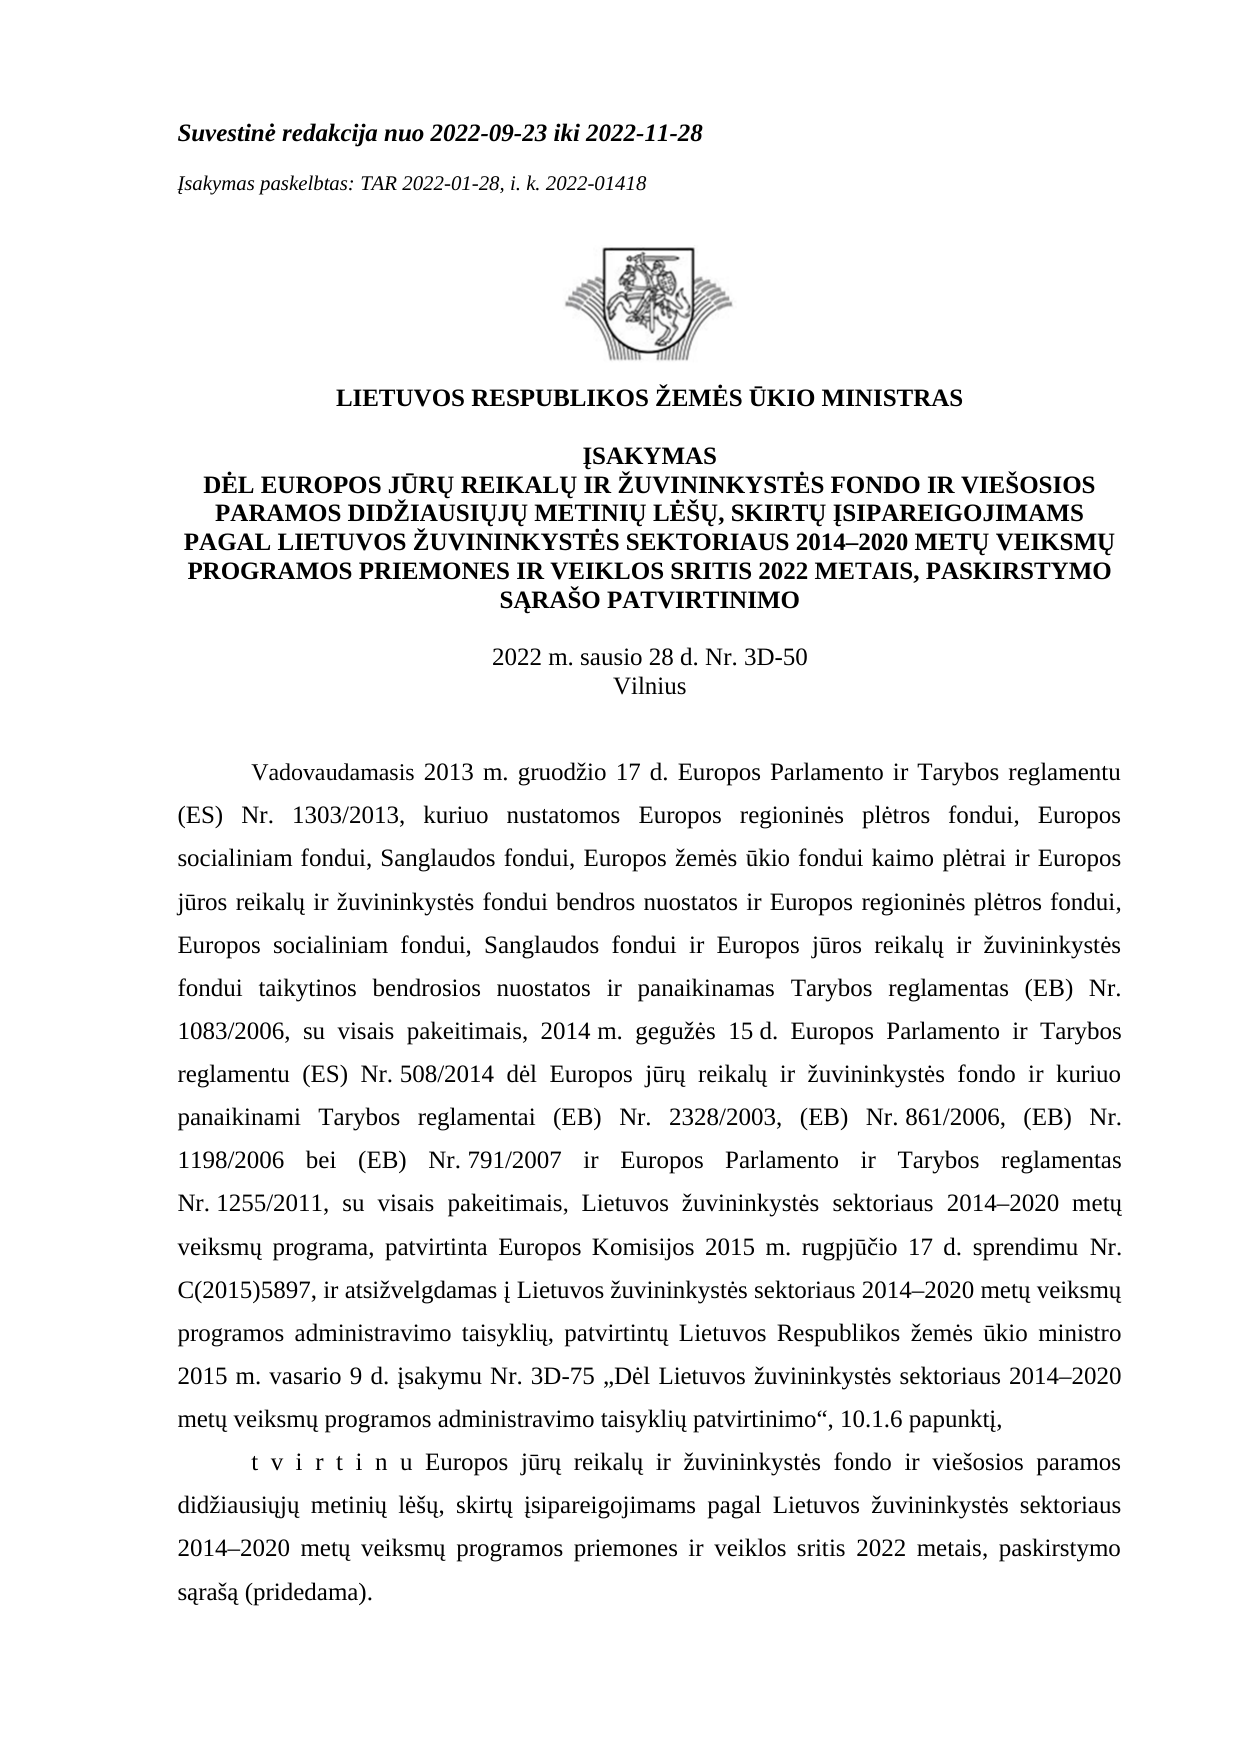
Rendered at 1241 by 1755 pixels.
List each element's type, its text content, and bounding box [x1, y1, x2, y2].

text DĖL EUROPOS JŪRŲ REIKALŲ IR ŽUVININKYSTĖS FONDO IR VIEŠOSIOS PARAMOS DIDŽIAUSIŲJŲ METINIŲ LĖŠŲ, SKIRTŲ ĮSIPAREIGOJIMAMS PAGAL LIETUVOS ŽUVININKYSTĖS SEKTORIAUS 2014–2020 METŲ VEIKSMŲ PROGRAMOS PRIEMONES IR VEIKLOS SRITIS 2022 METAIS, PASKIRSTYMO SĄRAŠO PATVIRTINIMO [177, 470, 1122, 613]
text Suvestinė redakcija nuo 2022-09-23 iki 2022-11-28 [177, 118, 1122, 147]
text Vilnius [177, 671, 1122, 700]
text t v i r t i n u Europos jūrų reikalų ir žuvininkystės fondo ir viešosios paramos didžiausiųjų metinių lėšų, skirtų įsipareigojimams pagal Lietuvos žuvininkystės sektoriaus 2014–2020 metų veiksmų programos priemones ir veiklos sritis 2022 metais, paskirstymo sąrašą (pridedama). [177, 1447, 1122, 1605]
text Įsakymas paskelbtas: TAR 2022-01-28, i. k. 2022-01418 [177, 171, 1122, 195]
text LIETUVOS RESPUBLIKOS ŽEMĖS ŪKIO MINISTRAS [177, 383, 1122, 412]
text 2022 m. sausio 28 d. Nr. 3D-50 [177, 642, 1122, 671]
text Vadovaudamasis 2013 m. gruodžio 17 d. Europos Parlamento ir Tarybos reglamentu (ES) Nr. 1303/2013, kuriuo nustatomos Europos regioninės plėtros fondui, Europos socialiniam fondui, Sanglaudos fondui, Europos žemės ūkio fondui kaimo plėtrai ir Europos jūros reikalų ir žuvininkystės fondui bendros nuostatos ir Europos regioninės plėtros fondui, Europos socialiniam fondui, Sanglaudos fondui ir Europos jūros reikalų ir žuvininkystės fondui taikytinos bendrosios nuostatos ir panaikinamas Tarybos reglamentas (EB) Nr. 1083/2006, su visais pakeitimais, 2014 m. gegužės 15 d. Europos Parlamento ir Tarybos reglamentu (ES) Nr. 508/2014 dėl Europos jūrų reikalų ir žuvininkystės fondo ir kuriuo panaikinami Tarybos reglamentai (EB) Nr. 2328/2003, (EB) Nr. 861/2006, (EB) Nr. 1198/2006 bei (EB) Nr. 791/2007 ir Europos Parlamento ir Tarybos reglamentas Nr. 1255/2011, su visais pakeitimais, Lietuvos žuvininkystės sektoriaus 2014–2020 metų veiksmų programa, patvirtinta Europos Komisijos 2015 m. rugpjūčio 17 d. sprendimu Nr. C(2015)5897, ir atsižvelgdamas į Lietuvos žuvininkystės sektoriaus 2014–2020 metų veiksmų programos administravimo taisyklių, patvirtintų Lietuvos Respublikos žemės ūkio ministro 2015 m. vasario 9 d. įsakymu Nr. 3D-75 „Dėl Lietuvos žuvininkystės sektoriaus 2014–2020 metų veiksmų programos administravimo taisyklių patvirtinimo“, 10.1.6 papunktį, [177, 757, 1122, 1433]
text ĮSAKYMAS [177, 441, 1122, 470]
